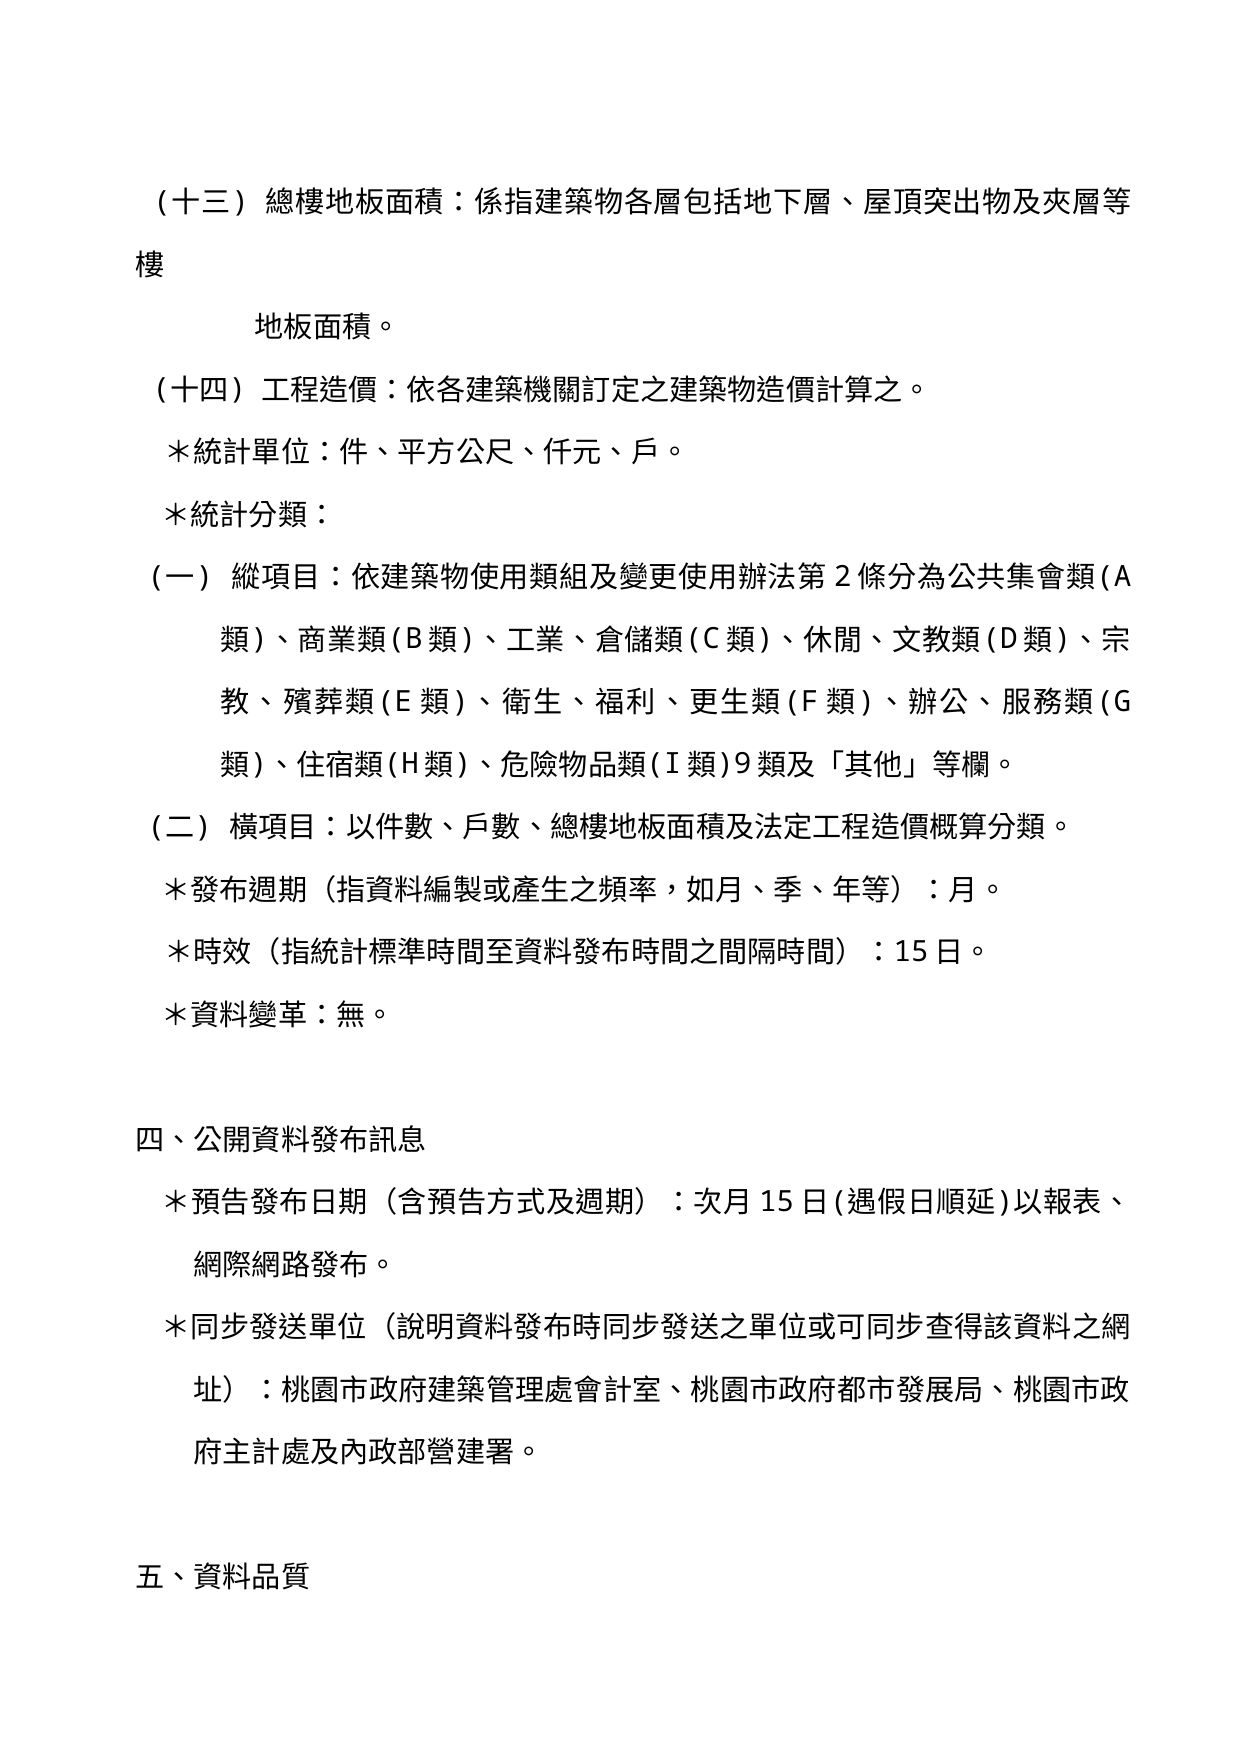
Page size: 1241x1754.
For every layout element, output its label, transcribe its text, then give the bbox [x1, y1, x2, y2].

table_header 統計資料背景說明 資料種類：營造業統計 資料項目：桃園市建築物開工統計─按用途別分 一、發布及編製機關單位 ＊發布機關、單位：桃園市政府建築管理處會計室 ＊編製單位：桃園市政府建築管理處施工管理科 ＊聯絡電話：(03)3322101#5784 ＊傳真：(03)3322963 ＊電子信箱：10027802@mail.tycg.gov.tw 二、發布形式 口頭： （ ）記者會或說明會 書面： （ ）新聞稿 （）報表 （ ）書刊，刊名： ＊電子媒體： （ ）線上書刊及資料庫，網址： （ ）磁片 （ ）光碟片 （v）其他 Open Document File (odf)、Portable Document Format (pdf) 或Excel檔案。 三、資料範圍、週期及時效 ＊統計地區範圍及對象：凡向桃園市政府當月申報開工備查件數，均為統計對象。 ＊統計標準時間：以每月1日至月底之事實為準。 ＊統計項目定義： (一) 公共集會類(A類)：供集會、觀賞、社交、等候運輸工具，且無法防火 區劃之場所。 (二) 商業類(B類)：供商業交易、陳列展售、娛樂、餐飲、消費之場所。 (三) 工業、倉儲類(C類)：供儲存、包裝、製造、檢驗、研發、組裝及修理物品之場所。 (四) 休閒、文教類(D類)：供運動、休閒、參觀、閱覽、教學之場所。 (五) 宗教、殯葬類(E類)：供宗教信徒聚會、殯葬之場所。 (六) 衛生、福利、更生類(F類)：供身體行動能力受到健康、年紀或其他因素影響，需特別照顧之使用場所。 (七) 辦公、服務類(G類)：供商談、接洽、處理一般事務或一般門診、零售、日常服務之場所。 (八) 住宿類(H類)：供特定人住宿之場所，又可分為宿舍安養及住宅。 1.宿舍安養(H-1類)：供特定人短期住宿之場所。 2.住宅(不含農舍)(H-2類)：供特定人長期住宿之場所。 3.農舍(H-2類)：供特定人長期住宿並與農業經營不可分離之農舍。 (九) 危險物品類(I類)：供製造、分裝、販賣、儲存公共危險物品及可燃性高壓氣體之場所。 (十) 其他：供其他用途，「農業設施」係指雞舍、豬舍、溫室、水產養殖及資材室等用途之場所。 (十一)件數:係指當月申報開工件數。 (十二)戶數:係指當月申報開工戶數。 (十三) 總樓地板面積：係指建築物各層包括地下層、屋頂突出物及夾層等樓 地板面積。 (十四) 工程造價：依各建築機關訂定之建築物造價計算之。 ＊統計單位：件、平方公尺、仟元、戶。 ＊統計分類： (一) 縱項目：依建築物使用類組及變更使用辦法第2條分為公共集會類(A類)、商業類(B類)、工業、倉儲類(C類)、休閒、文教類(D類)、宗教、殯葬類(E類)、衛生、福利、更生類(F類)、辦公、服務類(G類)、住宿類(H類)、危險物品類(I類)9類及「其他」等欄。 (二) 橫項目：以件數、戶數、總樓地板面積及法定工程造價概算分類。 ＊發布週期（指資料編製或產生之頻率，如月、季、年等）：月。 ＊時效（指統計標準時間至資料發布時間之間隔時間）：15日。 ＊資料變革：無。 四、公開資料發布訊息 ＊預告發布日期（含預告方式及週期）：次月15日(遇假日順延)以報表、網際網路發布。 ＊同步發送單位（說明資料發布時同步發送之單位或可同步查得該資料之網址）：桃園市政府建築管理處會計室、桃園市政府都市發展局、桃園市政府主計處及內政部營建署。 五、資料品質 ＊統計指標編製方法與資料來源說明：由桃園市政府建築管理處建照科依據 當月所核發之建照執照或拆除執照基本資料（不含遺失補發之執照案件） 至內政部營建署統計資料庫所輸出資料編製。 ＊統計資料交叉查核及確保資料合理性之機制（說明各項資料之相互關係及不同資料來源之相關統計差異性）：每月用途別件數、總樓地板面積、法定工程造價概算總計項目與構造別相對欄位相同，再與內政部營建署交叉查核確保資料合理性。 六、須注意及預定改變之事項（說明預定修正之資料、定義、統計方法等及其修正原因）：無。 七、其他事項：無 [124, 158, 1143, 1596]
